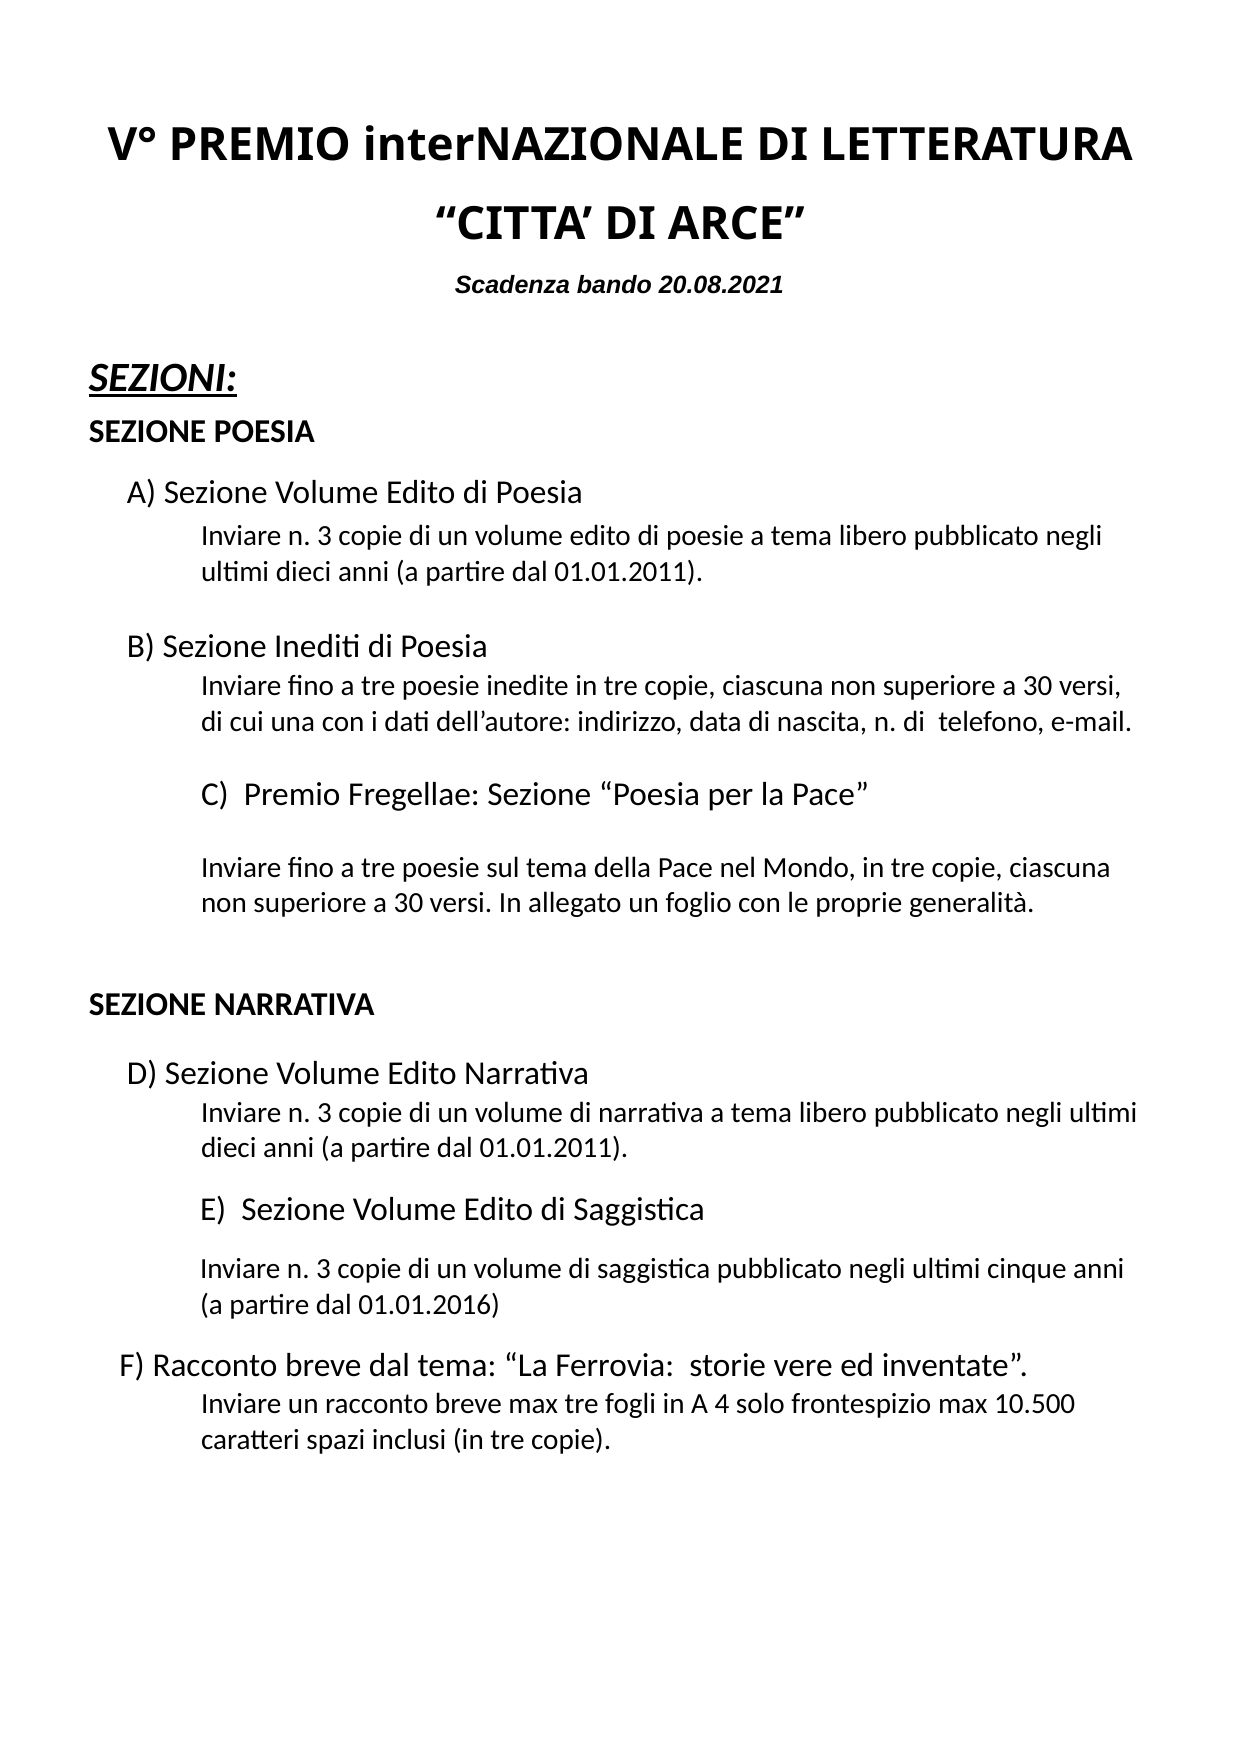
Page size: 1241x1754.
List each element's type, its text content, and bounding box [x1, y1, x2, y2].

text E) Sezione Volume Edito di Saggistica [200, 1187, 1152, 1228]
text Inviare fino a tre poesie sul tema della Pace nel Mondo, in tre copie, ciascuna non superiore a 30 versi. In allegato un foglio con le proprie generalità. [201, 849, 1152, 920]
text “CITTA’ DI ARCE” [89, 190, 1152, 253]
text Scadenza bando 20.08.2021 [89, 269, 1152, 298]
text Inviare fino a tre poesie inedite in tre copie, ciascuna non superiore a 30 versi, di cui una con i dati dell’autore: indirizzo, data di nascita, n. di telefono, e-mail. [201, 667, 1152, 738]
text Inviare n. 3 copie di un volume di narrativa a tema libero pubblicato negli ultimi dieci anni (a partire dal 01.01.2011). [201, 1094, 1152, 1165]
text Inviare n. 3 copie di un volume edito di poesie a tema libero pubblicato negli ultimi dieci anni (a partire dal 01.01.2011). [201, 517, 1152, 588]
text Inviare n. 3 copie di un volume di saggistica pubblicato negli ultimi cinque anni (a partire dal 01.01.2016) [200, 1251, 1152, 1322]
text SEZIONI: [89, 351, 1152, 401]
text Inviare un racconto breve max tre fogli in A 4 solo frontespizio max 10.500 caratteri spazi inclusi (in tre copie). [201, 1386, 1152, 1457]
text SEZIONE NARRATIVA [89, 983, 1152, 1024]
text D) Sezione Volume Edito Narrativa [14, 1052, 1152, 1093]
text F) Racconto breve dal tema: “La Ferrovia: storie vere ed inventate”. [14, 1344, 1152, 1385]
text B) Sezione Inediti di Poesia [14, 625, 1152, 666]
text C) Premio Fregellae: Sezione “Poesia per la Pace” [201, 773, 1152, 814]
text V° PREMIO interNAZIONALE DI LETTERATURA [89, 111, 1152, 173]
text A) Sezione Volume Edito di Poesia [14, 471, 1152, 512]
text SEZIONE POESIA [89, 410, 1152, 451]
